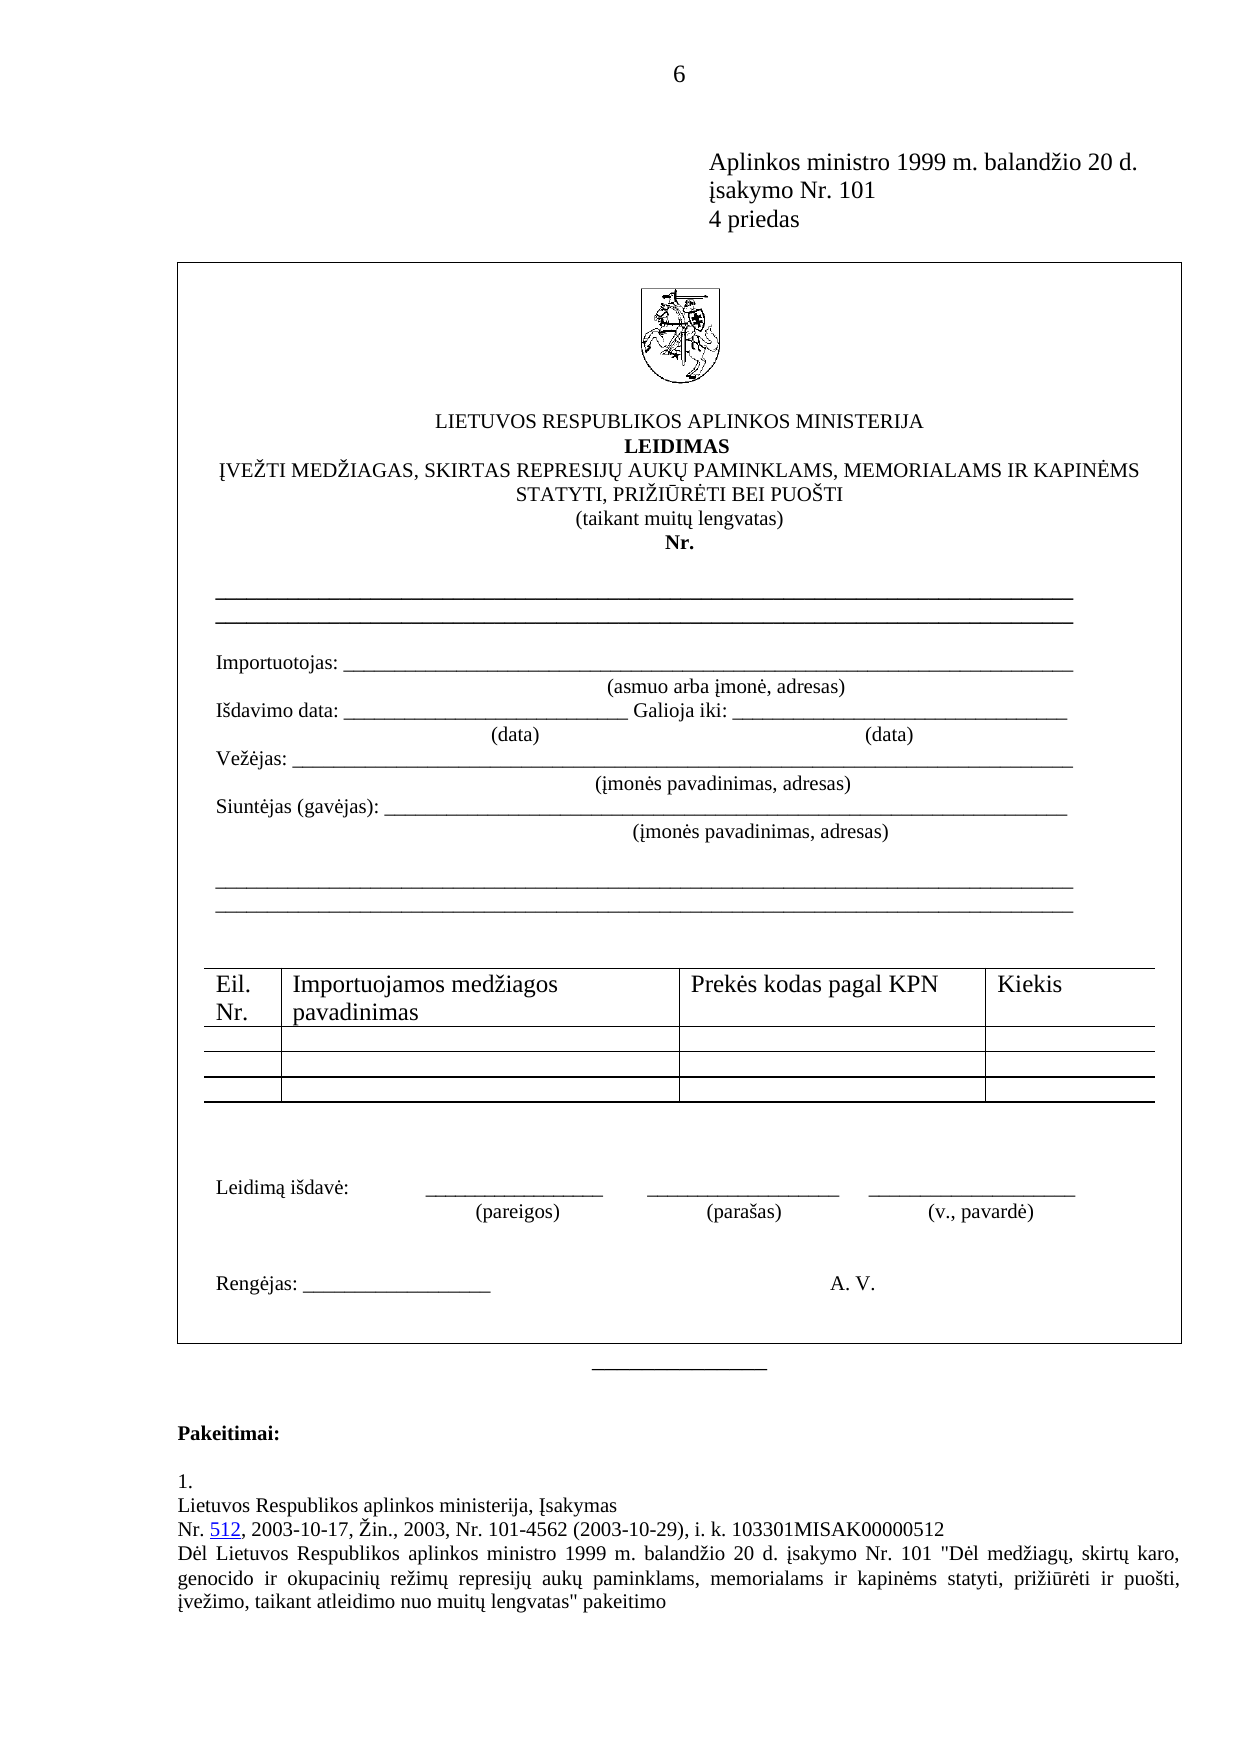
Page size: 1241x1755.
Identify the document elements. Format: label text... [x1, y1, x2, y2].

table_cell [986, 1078, 1154, 1101]
table_cell [986, 1027, 1154, 1051]
text ______________ [177, 1344, 1181, 1373]
table_cell [986, 1052, 1154, 1076]
table_cell [679, 1127, 986, 1151]
table_cell [204, 1027, 281, 1051]
text Nr. 512, 2003-10-17, Žin., 2003, Nr. 101-4562 (2003-10-29), i. k. 103301MISAK00000512 [177, 1517, 1181, 1541]
table_cell [679, 1319, 986, 1343]
table_cell [679, 1103, 986, 1127]
table_cell [1155, 968, 1181, 1101]
table_cell [281, 1103, 679, 1127]
table_cell Importuojamos medžiagos pavadinimas [282, 969, 679, 1026]
table_header [1155, 263, 1181, 968]
text Lietuvos Respublikos aplinkos ministerija, Įsakymas [177, 1493, 1181, 1517]
table_cell [282, 1052, 679, 1076]
table_cell [282, 1027, 679, 1051]
table_cell [178, 1101, 204, 1127]
table_cell [204, 1052, 281, 1076]
table_cell [281, 1319, 679, 1343]
table_cell Prekės kodas pagal KPN [680, 969, 985, 1026]
table_cell [281, 1127, 679, 1151]
table_cell [986, 1127, 1154, 1151]
table_cell [1155, 1101, 1181, 1127]
table_cell [204, 1319, 281, 1343]
table_cell Leidimą išdavė: (pareigos) (parašas) (v., pavardė) Rengėjas: __________________ A. V. [204, 1151, 1154, 1319]
text 4 priedas [177, 204, 1181, 233]
table_header LIETUVOS RESPUBLIKOS APLINKOS MINISTERIJA LEIDIMAS ĮVEŽTI MEDŽIAGAS, SKIRTAS REPRESIJŲ AUKŲ PAMINKLAMS, MEMORIALAMS IR KAPINĖMS STATYTI, PRIŽIŪRĖTI BEI PUOŠTI (taikant muitų lengvatas) Nr. Importuotojas: (asmuo arba įmonė, adresas) Išdavimo data: Galioja iki: (data) (data) Vežėjas: (įmonės pavadinimas, adresas) Siuntėjas (gavėjas): (įmonės pavadinimas, adresas) [204, 263, 1154, 968]
table_cell [986, 1319, 1154, 1343]
text įsakymo Nr. 101 [177, 176, 1181, 204]
table_cell [204, 1078, 281, 1101]
text 1. [177, 1469, 1181, 1493]
text Aplinkos ministro 1999 m. balandžio 20 d. [177, 147, 1181, 176]
table_cell [178, 1151, 204, 1319]
table_cell [1155, 1319, 1181, 1343]
table_cell [680, 1078, 985, 1101]
table_cell [1155, 1151, 1181, 1319]
table_cell [680, 1052, 985, 1076]
table_cell Eil. Nr. [204, 969, 281, 1026]
table_cell [1155, 1127, 1181, 1151]
table_cell [178, 968, 204, 1101]
table_cell [204, 1103, 281, 1127]
table_cell [204, 1127, 281, 1151]
text Pakeitimai: [177, 1421, 1181, 1445]
text Dėl Lietuvos Respublikos aplinkos ministro 1999 m. balandžio 20 d. įsakymo Nr. 101 "Dėl medžiagų, skirtų karo, genocido ir okupacinių režimų represijų aukų paminklams, memorialams ir kapinėms statyti, prižiūrėti ir puošti, įvežimo, taikant atleidimo nuo muitų lengvatas" pakeitimo [177, 1541, 1181, 1613]
table_cell [178, 1127, 204, 1151]
table_cell [986, 1103, 1154, 1127]
table_cell [178, 1319, 204, 1343]
table_cell [282, 1078, 679, 1101]
table_header [178, 263, 204, 968]
table_cell [680, 1027, 985, 1051]
table_cell Kiekis [986, 969, 1154, 1026]
